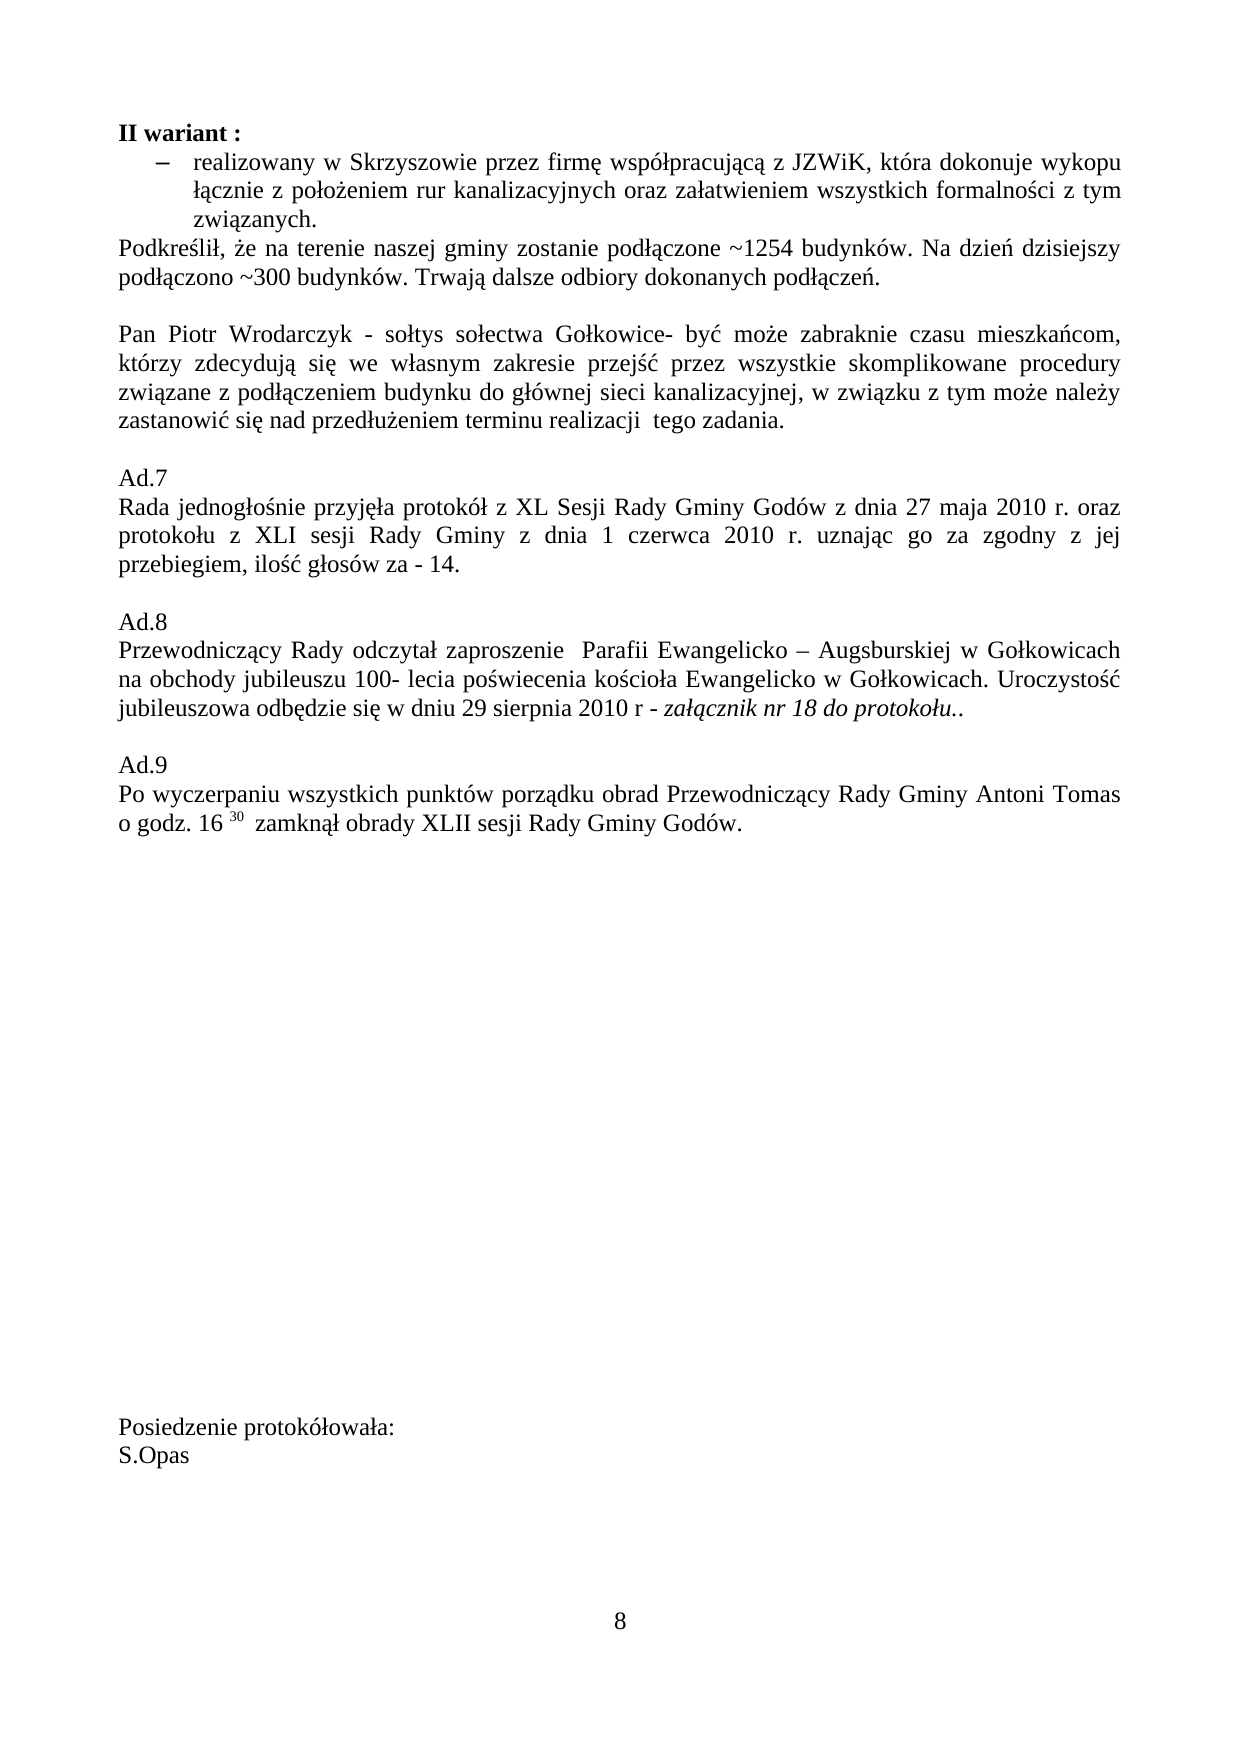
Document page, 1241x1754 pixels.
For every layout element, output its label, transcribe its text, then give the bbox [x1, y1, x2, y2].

text Po wyczerpaniu wszystkich punktów porządku obrad Przewodniczący Rady Gminy Antoni Tomas o godz. 16 30 zamknął obrady XLII sesji Rady Gminy Godów. [118, 779, 1122, 837]
text Podkreślił, że na terenie naszej gminy zostanie podłączone ~1254 budynków. Na dzień dzisiejszy podłączono ~300 budynków. Trwają dalsze odbiory dokonanych podłączeń. [118, 233, 1122, 291]
text Posiedzenie protokółowała: [118, 1412, 1122, 1441]
list realizowany w Skrzyszowie przez firmę współpracującą z JZWiK, która dokonuje wykopu łącznie z położeniem rur kanalizacyjnych oraz załatwieniem wszystkich formalności z tym związanych. [156, 147, 1122, 233]
text Ad.8 [118, 607, 1122, 636]
text S.Opas [118, 1441, 1122, 1469]
text II wariant : [118, 118, 1122, 147]
text Ad.9 [118, 751, 1122, 779]
text Ad.7 [118, 463, 1122, 492]
text Pan Piotr Wrodarczyk - sołtys sołectwa Gołkowice- być może zabraknie czasu mieszkańcom, którzy zdecydują się we własnym zakresie przejść przez wszystkie skomplikowane procedury związane z podłączeniem budynku do głównej sieci kanalizacyjnej, w związku z tym może należy zastanowić się nad przedłużeniem terminu realizacji tego zadania. [118, 319, 1122, 434]
text Rada jednogłośnie przyjęła protokół z XL Sesji Rady Gminy Godów z dnia 27 maja 2010 r. oraz protokołu z XLI sesji Rady Gminy z dnia 1 czerwca 2010 r. uznając go za zgodny z jej przebiegiem, ilość głosów za - 14. [118, 492, 1122, 578]
text Przewodniczący Rady odczytał zaproszenie Parafii Ewangelicko – Augsburskiej w Gołkowicach na obchody jubileuszu 100- lecia poświecenia kościoła Ewangelicko w Gołkowicach. Uroczystość jubileuszowa odbędzie się w dniu 29 sierpnia 2010 r - załącznik nr 18 do protokołu.. [118, 636, 1122, 722]
